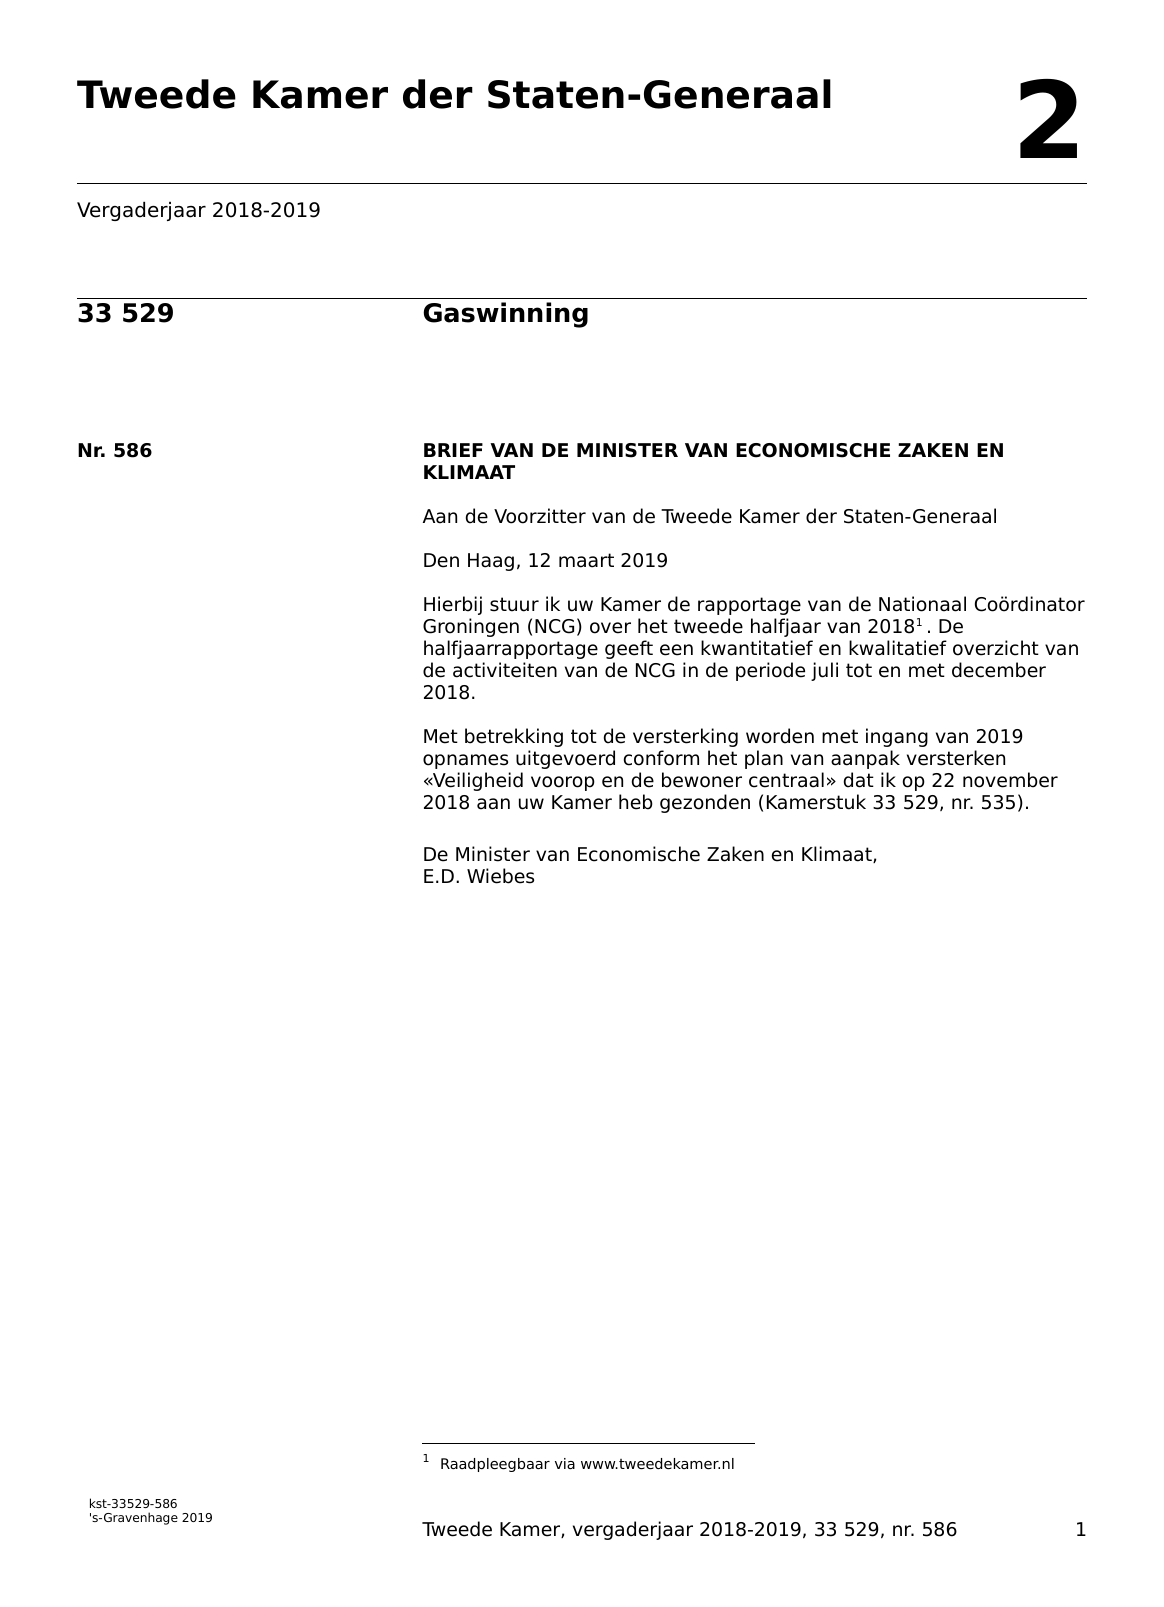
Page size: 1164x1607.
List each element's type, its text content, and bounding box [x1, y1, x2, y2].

text kst-33529-586 [88, 1497, 323, 1511]
table_header Tweede Kamer der Staten-Generaal [77, 59, 886, 183]
table_header 2 [886, 59, 1087, 183]
subtitle Nr. 586 BRIEF VAN DE MINISTER VAN ECONOMISCHE ZAKEN EN KLIMAAT [77, 440, 1087, 484]
text 's-Gravenhage 2019 [88, 1511, 323, 1525]
subtitle 33 529 Gaswinning [77, 299, 1087, 329]
text Hierbij stuur ik uw Kamer de rapportage van de Nationaal Coördinator Groningen (NCG) over het tweede halfjaar van 2018. De halfjaarrapportage geeft een kwantitatief en kwalitatief overzicht van de activiteiten van de NCG in de periode juli tot en met december 2018. [422, 594, 1087, 704]
text Met betrekking tot de versterking worden met ingang van 2019 opnames uitgevoerd conform het plan van aanpak versterken «Veiligheid voorop en de bewoner centraal» dat ik op 22 november 2018 aan uw Kamer heb gezonden (Kamerstuk 33 529, nr. 535). [422, 726, 1087, 814]
text De Minister van Economische Zaken en Klimaat, E.D. Wiebes [422, 844, 1087, 888]
table_cell Vergaderjaar 2018-2019 [77, 184, 1087, 298]
text Aan de Voorzitter van de Tweede Kamer der Staten-Generaal [422, 506, 1087, 528]
text Den Haag, 12 maart 2019 [422, 550, 1087, 572]
text Raadpleegbaar via www.tweedekamer.nl [422, 1452, 1087, 1474]
